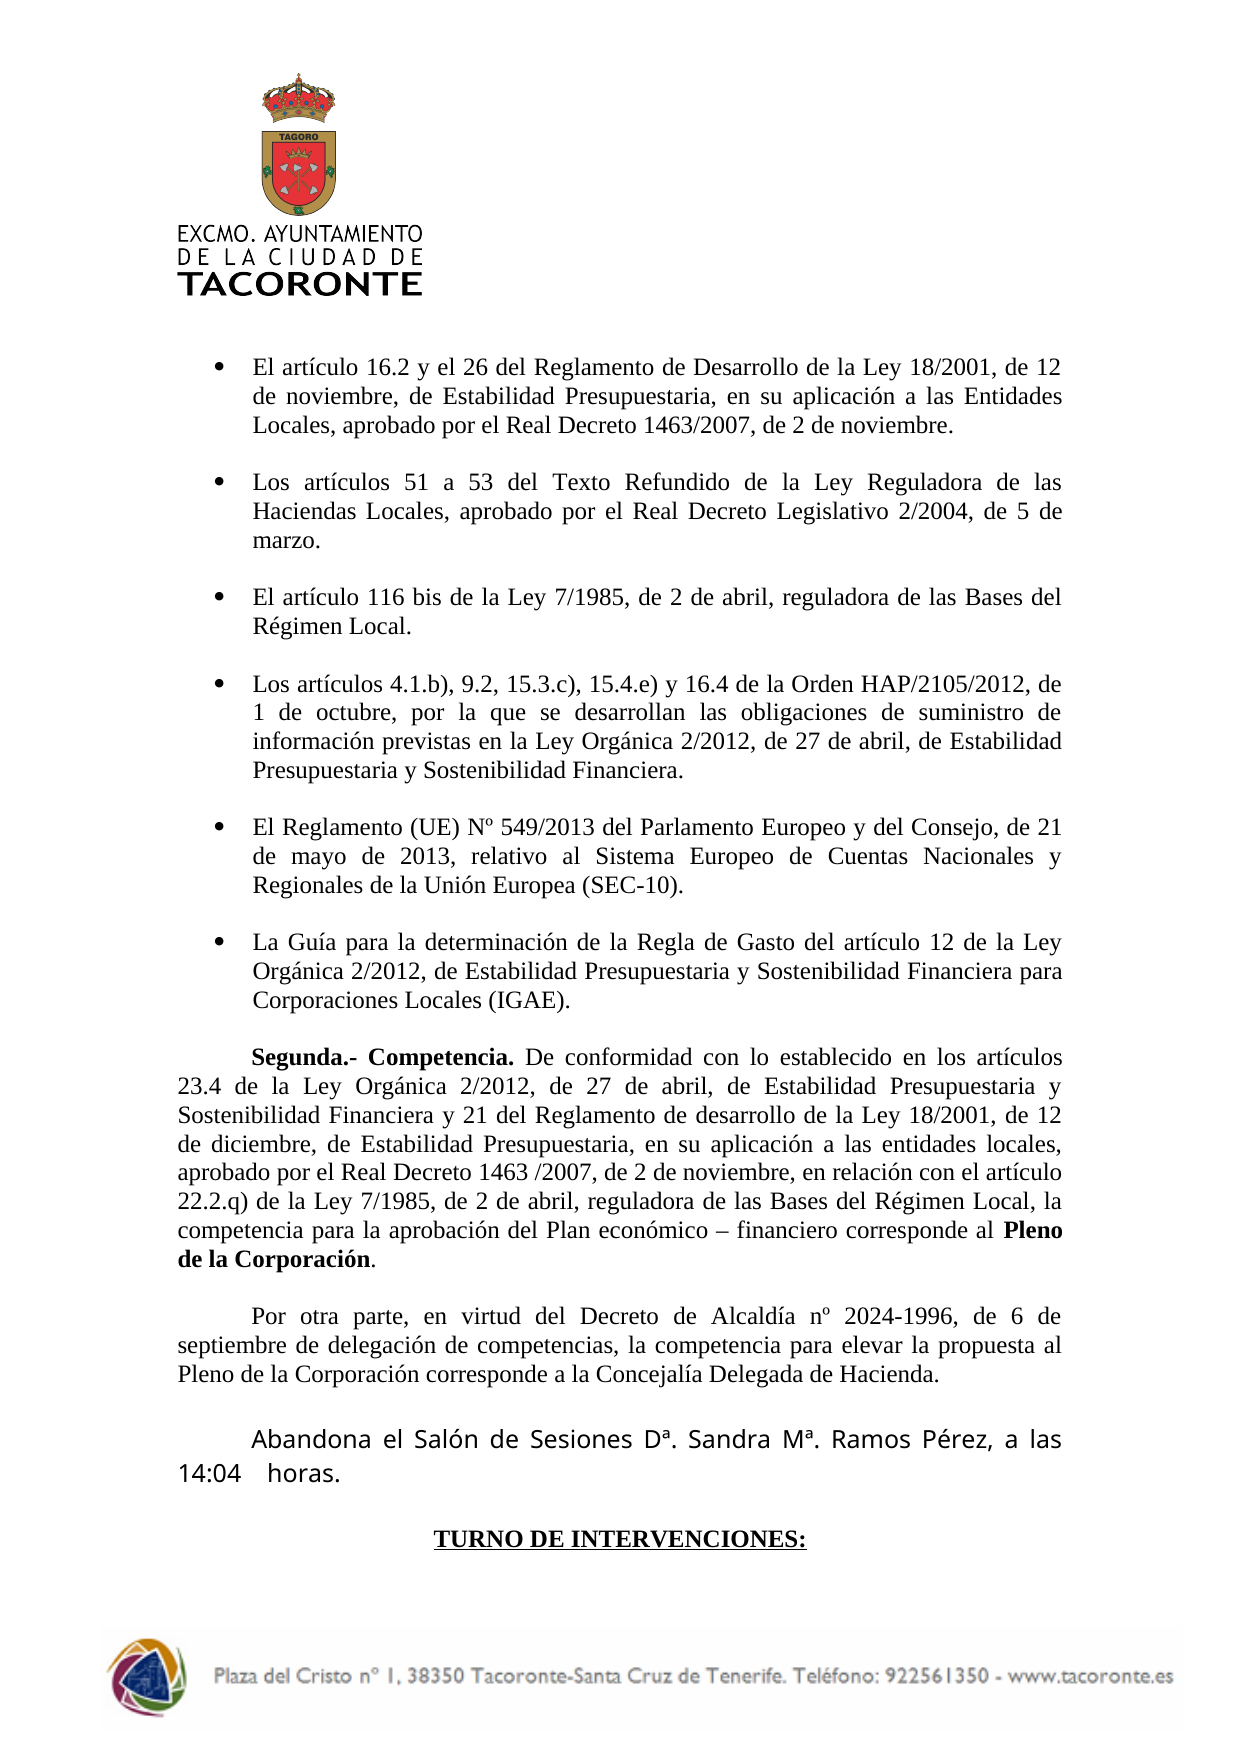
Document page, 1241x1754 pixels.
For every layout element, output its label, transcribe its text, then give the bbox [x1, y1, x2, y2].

list El artículo 16.2 y el 26 del Reglamento de Desarrollo de la Ley 18/2001, de 12 de noviembre, de Estabilidad Presupuestaria, en su aplicación a las Entidades Locales, aprobado por el Real Decreto 1463/2007, de 2 de noviembre. [215, 352, 1063, 439]
text Por otra parte, en virtud del Decreto de Alcaldía nº 2024-1996, de 6 de septiembre de delegación de competencias, la competencia para elevar la propuesta al Pleno de la Corporación corresponde a la Concejalía Delegada de Hacienda. [177, 1301, 1063, 1387]
list El Reglamento (UE) Nº 549/2013 del Parlamento Europeo y del Consejo, de 21 de mayo de 2013, relativo al Sistema Europeo de Cuentas Nacionales y Regionales de la Unión Europea (SEC-10). [215, 812, 1063, 899]
text Abandona el Salón de Sesiones Dª. Sandra Mª. Ramos Pérez, a las 14:04 horas. [177, 1422, 1063, 1490]
list Los artículos 4.1.b), 9.2, 15.3.c), 15.4.e) y 16.4 de la Orden HAP/2105/2012, de 1 de octubre, por la que se desarrollan las obligaciones de suministro de información previstas en la Ley Orgánica 2/2012, de 27 de abril, de Estabilidad Presupuestaria y Sostenibilidad Financiera. [215, 669, 1063, 784]
picture [177, 73, 422, 296]
text Segunda.- Competencia. De conformidad con lo establecido en los artículos 23.4 de la Ley Orgánica 2/2012, de 27 de abril, de Estabilidad Presupuestaria y Sostenibilidad Financiera y 21 del Reglamento de desarrollo de la Ley 18/2001, de 12 de diciembre, de Estabilidad Presupuestaria, en su aplicación a las entidades locales, aprobado por el Real Decreto 1463 /2007, de 2 de noviembre, en relación con el artículo 22.2.q) de la Ley 7/1985, de 2 de abril, reguladora de las Bases del Régimen Local, la competencia para la aprobación del Plan económico – financiero corresponde al Pleno de la Corporación. [177, 1042, 1063, 1272]
list Los artículos 51 a 53 del Texto Refundido de la Ley Reguladora de las Haciendas Locales, aprobado por el Real Decreto Legislativo 2/2004, de 5 de marzo. [215, 467, 1063, 554]
picture [101, 1626, 1183, 1732]
list La Guía para la determinación de la Regla de Gasto del artículo 12 de la Ley Orgánica 2/2012, de Estabilidad Presupuestaria y Sostenibilidad Financiera para Corporaciones Locales (IGAE). [215, 927, 1063, 1014]
text TURNO DE INTERVENCIONES: [177, 1524, 1063, 1552]
list El artículo 116 bis de la Ley 7/1985, de 2 de abril, reguladora de las Bases del Régimen Local. [215, 582, 1063, 640]
